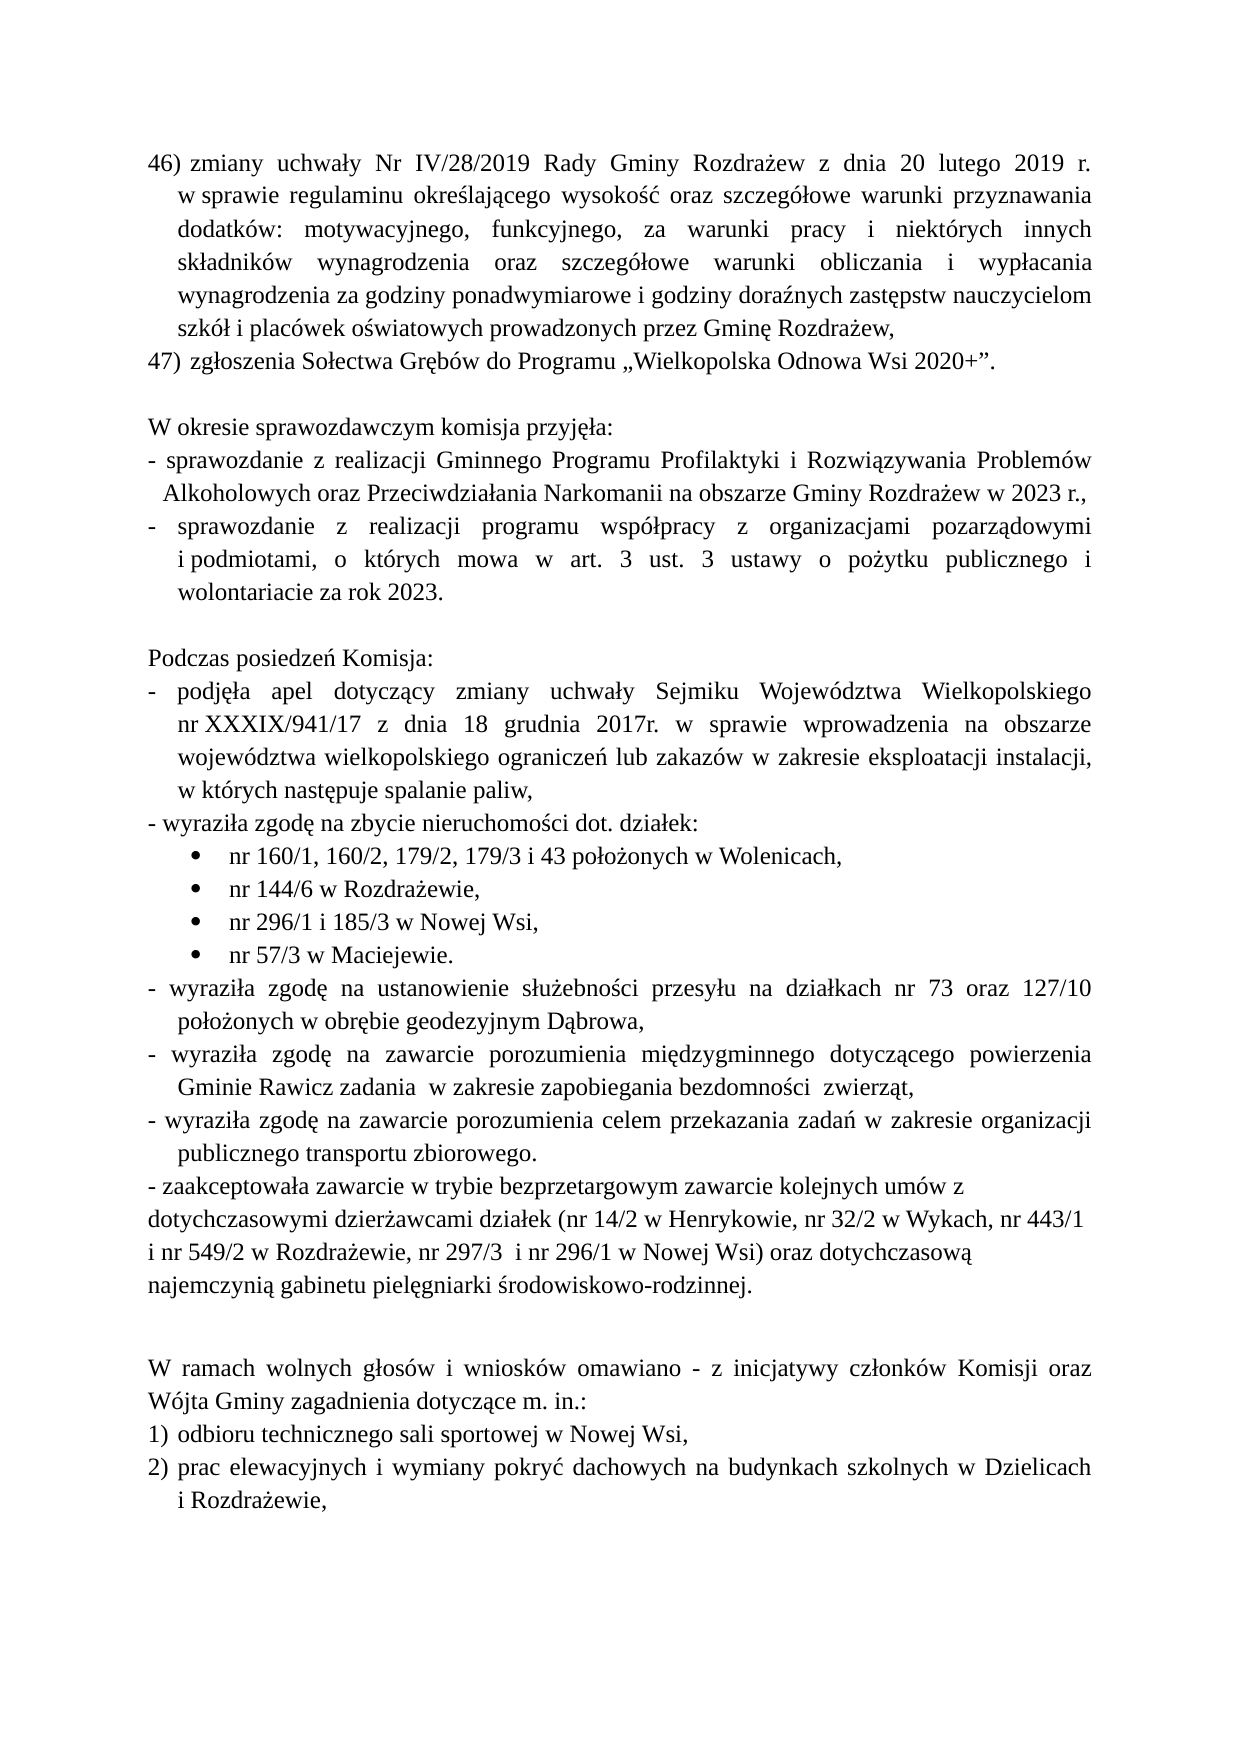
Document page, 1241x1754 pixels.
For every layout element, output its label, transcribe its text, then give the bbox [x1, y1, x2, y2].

text W okresie sprawozdawczym komisja przyjęła: [148, 412, 1093, 441]
text W ramach wolnych głosów i wniosków omawiano - z inicjatywy członków Komisji oraz Wójta Gminy zagadnienia dotyczące m. in.: [148, 1353, 1093, 1414]
text - wyraziła zgodę na zbycie nieruchomości dot. działek: [148, 808, 1093, 837]
list odbioru technicznego sali sportowej w Nowej Wsi, [148, 1419, 1093, 1448]
text - sprawozdanie z realizacji Gminnego Programu Profilaktyki i Rozwiązywania Problemów Alkoholowych oraz Przeciwdziałania Narkomanii na obszarze Gminy Rozdrażew w 2023 r., [148, 445, 1093, 507]
list nr 144/6 w Rozdrażewie, [191, 874, 1093, 903]
list nr 160/1, 160/2, 179/2, 179/3 i 43 położonych w Wolenicach, [191, 841, 1093, 870]
list prac elewacyjnych i wymiany pokryć dachowych na budynkach szkolnych w Dzielicach i Rozdrażewie, [148, 1452, 1093, 1514]
text - wyraziła zgodę na zawarcie porozumienia międzygminnego dotyczącego powierzenia Gminie Rawicz zadania w zakresie zapobiegania bezdomności zwierząt, [148, 1039, 1093, 1101]
text - zaakceptowała zawarcie w trybie bezprzetargowym zawarcie kolejnych umów z dotychczasowymi dzierżawcami działek (nr 14/2 w Henrykowie, nr 32/2 w Wykach, nr 443/1 i nr 549/2 w Rozdrażewie, nr 297/3 i nr 296/1 w Nowej Wsi) oraz dotychczasową najemczynią gabinetu pielęgniarki środowiskowo-rodzinnej. [148, 1171, 1093, 1299]
text Podczas posiedzeń Komisja: [148, 643, 1093, 672]
list nr 57/3 w Maciejewie. [191, 940, 1093, 969]
text - podjęła apel dotyczący zmiany uchwały Sejmiku Województwa Wielkopolskiego nr XXXIX/941/17 z dnia 18 grudnia 2017r. w sprawie wprowadzenia na obszarze województwa wielkopolskiego ograniczeń lub zakazów w zakresie eksploatacji instalacji, w których następuje spalanie paliw, [148, 676, 1093, 804]
text - wyraziła zgodę na zawarcie porozumienia celem przekazania zadań w zakresie organizacji publicznego transportu zbiorowego. [148, 1105, 1093, 1167]
list zgłoszenia Sołectwa Grębów do Programu „Wielkopolska Odnowa Wsi 2020+”. [148, 346, 1093, 374]
text - sprawozdanie z realizacji programu współpracy z organizacjami pozarządowymi i podmiotami, o których mowa w art. 3 ust. 3 ustawy o pożytku publicznego i wolontariacie za rok 2023. [148, 511, 1093, 606]
text - wyraziła zgodę na ustanowienie służebności przesyłu na działkach nr 73 oraz 127/10 położonych w obrębie geodezyjnym Dąbrowa, [148, 973, 1093, 1035]
list nr 296/1 i 185/3 w Nowej Wsi, [191, 907, 1093, 936]
list zmiany uchwały Nr IV/28/2019 Rady Gminy Rozdrażew z dnia 20 lutego 2019 r. w sprawie regulaminu określającego wysokość oraz szczegółowe warunki przyznawania dodatków: motywacyjnego, funkcyjnego, za warunki pracy i niektórych innych składników wynagrodzenia oraz szczegółowe warunki obliczania i wypłacania wynagrodzenia za godziny ponadwymiarowe i godziny doraźnych zastępstw nauczycielom szkół i placówek oświatowych prowadzonych przez Gminę Rozdrażew, [148, 148, 1093, 341]
